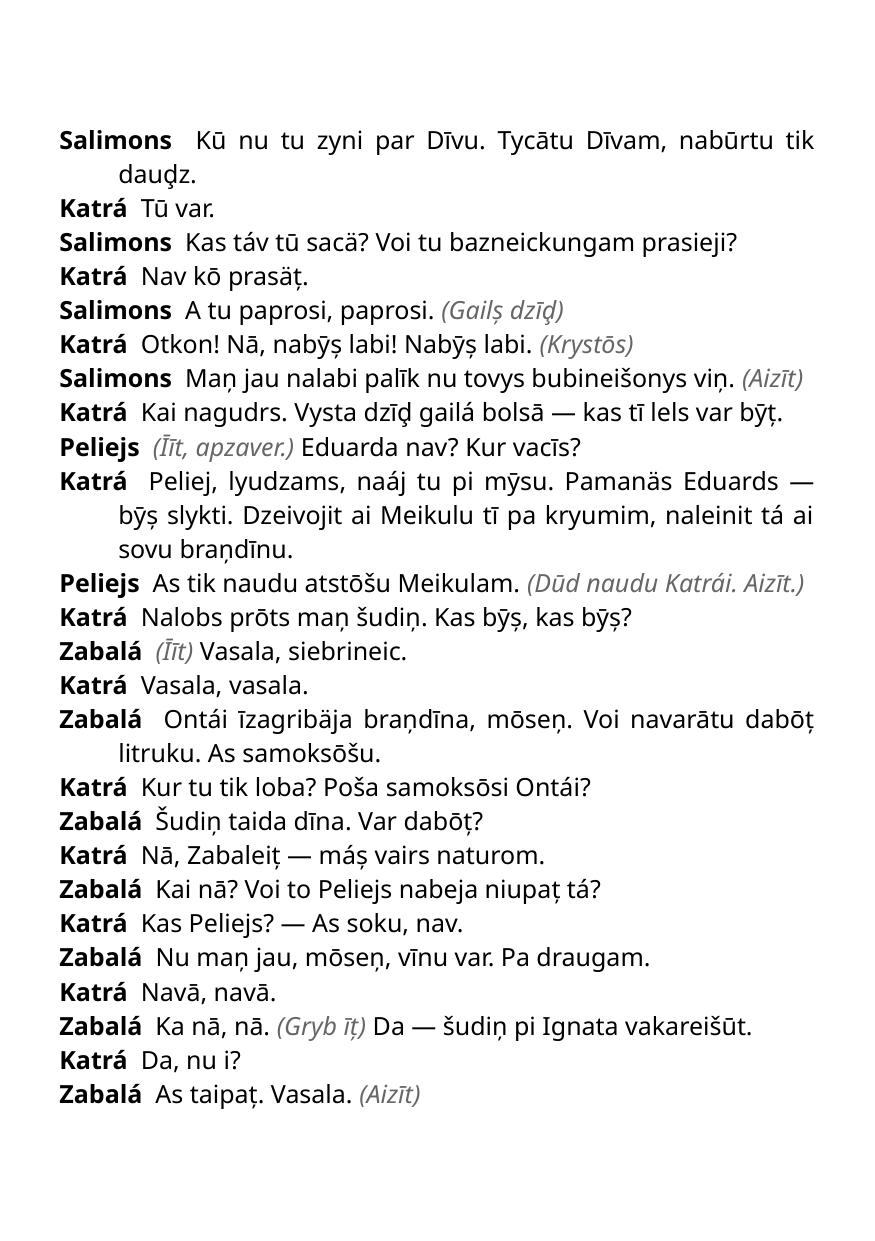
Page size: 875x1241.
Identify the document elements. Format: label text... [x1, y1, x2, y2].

text Salimons Kas táv tū sacä? Voi tu bazneickungam prasieji? [59, 225, 815, 259]
text Katrá Otkon! Nā, nabȳș labi! Nabȳș labi. (Krystōs) [59, 327, 815, 361]
text Katrá Kai nagudrs. Vysta dzīḑ gailá bolsā — kas tī lels var bȳț. [59, 395, 815, 429]
text Katrá Nalobs prōts maņ šudiņ. Kas bȳș, kas bȳș? [59, 599, 815, 633]
text Katrá Kur tu tik loba? Poša samoksōsi Ontái? [59, 770, 815, 804]
text Katrá Tū var. [59, 191, 815, 225]
text Zabalá (Īīt) Vasala, siebrineic. [59, 633, 815, 668]
text Katrá Navā, navā. [59, 974, 815, 1008]
text Katrá Peliej, lyudzams, naáj tu pi mȳsu. Pamanäs Eduards — bȳș slykti. Dzeivojit ai Meikulu tī pa kryumim, naleinit tá ai sovu braņdīnu. [59, 463, 815, 565]
text Katrá Vasala, vasala. [59, 668, 815, 702]
text Zabalá Nu maņ jau, mōseņ, vīnu var. Pa draugam. [59, 940, 815, 974]
text Katrá Nā, Zabaleiț — máș vairs naturom. [59, 838, 815, 872]
text Zabalá Šudiņ taida dīna. Var dabōț? [59, 804, 815, 838]
text Katrá Nav kō prasäț. [59, 259, 815, 293]
text Zabalá As taipaț. Vasala. (Aizīt) [59, 1076, 815, 1110]
text Katrá Kas Peliejs? — As soku, nav. [59, 906, 815, 940]
text Katrá Da, nu i? [59, 1042, 815, 1076]
text Zabalá Kai nā? Voi to Peliejs nabeja niupaț tá? [59, 872, 815, 906]
text Zabalá Ka nā, nā. (Gryb īț) Da — šudiņ pi Ignata vakareišūt. [59, 1008, 815, 1042]
text Salimons Maņ jau nalabi palīk nu tovys bubineišonys viņ. (Aizīt) [59, 361, 815, 395]
text Salimons A tu paprosi, paprosi. (Gailș dzīḑ) [59, 293, 815, 327]
text Peliejs As tik naudu atstōšu Meikulam. (Dūd naudu Katrái. Aizīt.) [59, 565, 815, 599]
text Peliejs (Īīt, apzaver.) Eduarda nav? Kur vacīs? [59, 429, 815, 463]
text Zabalá Ontái īzagribäja braņdīna, mōseņ. Voi navarātu dabōț litruku. As samoksōšu. [59, 702, 815, 770]
text Salimons Kū nu tu zyni par Dīvu. Tycātu Dīvam, nabūrtu tik dauḑz. [59, 123, 815, 191]
